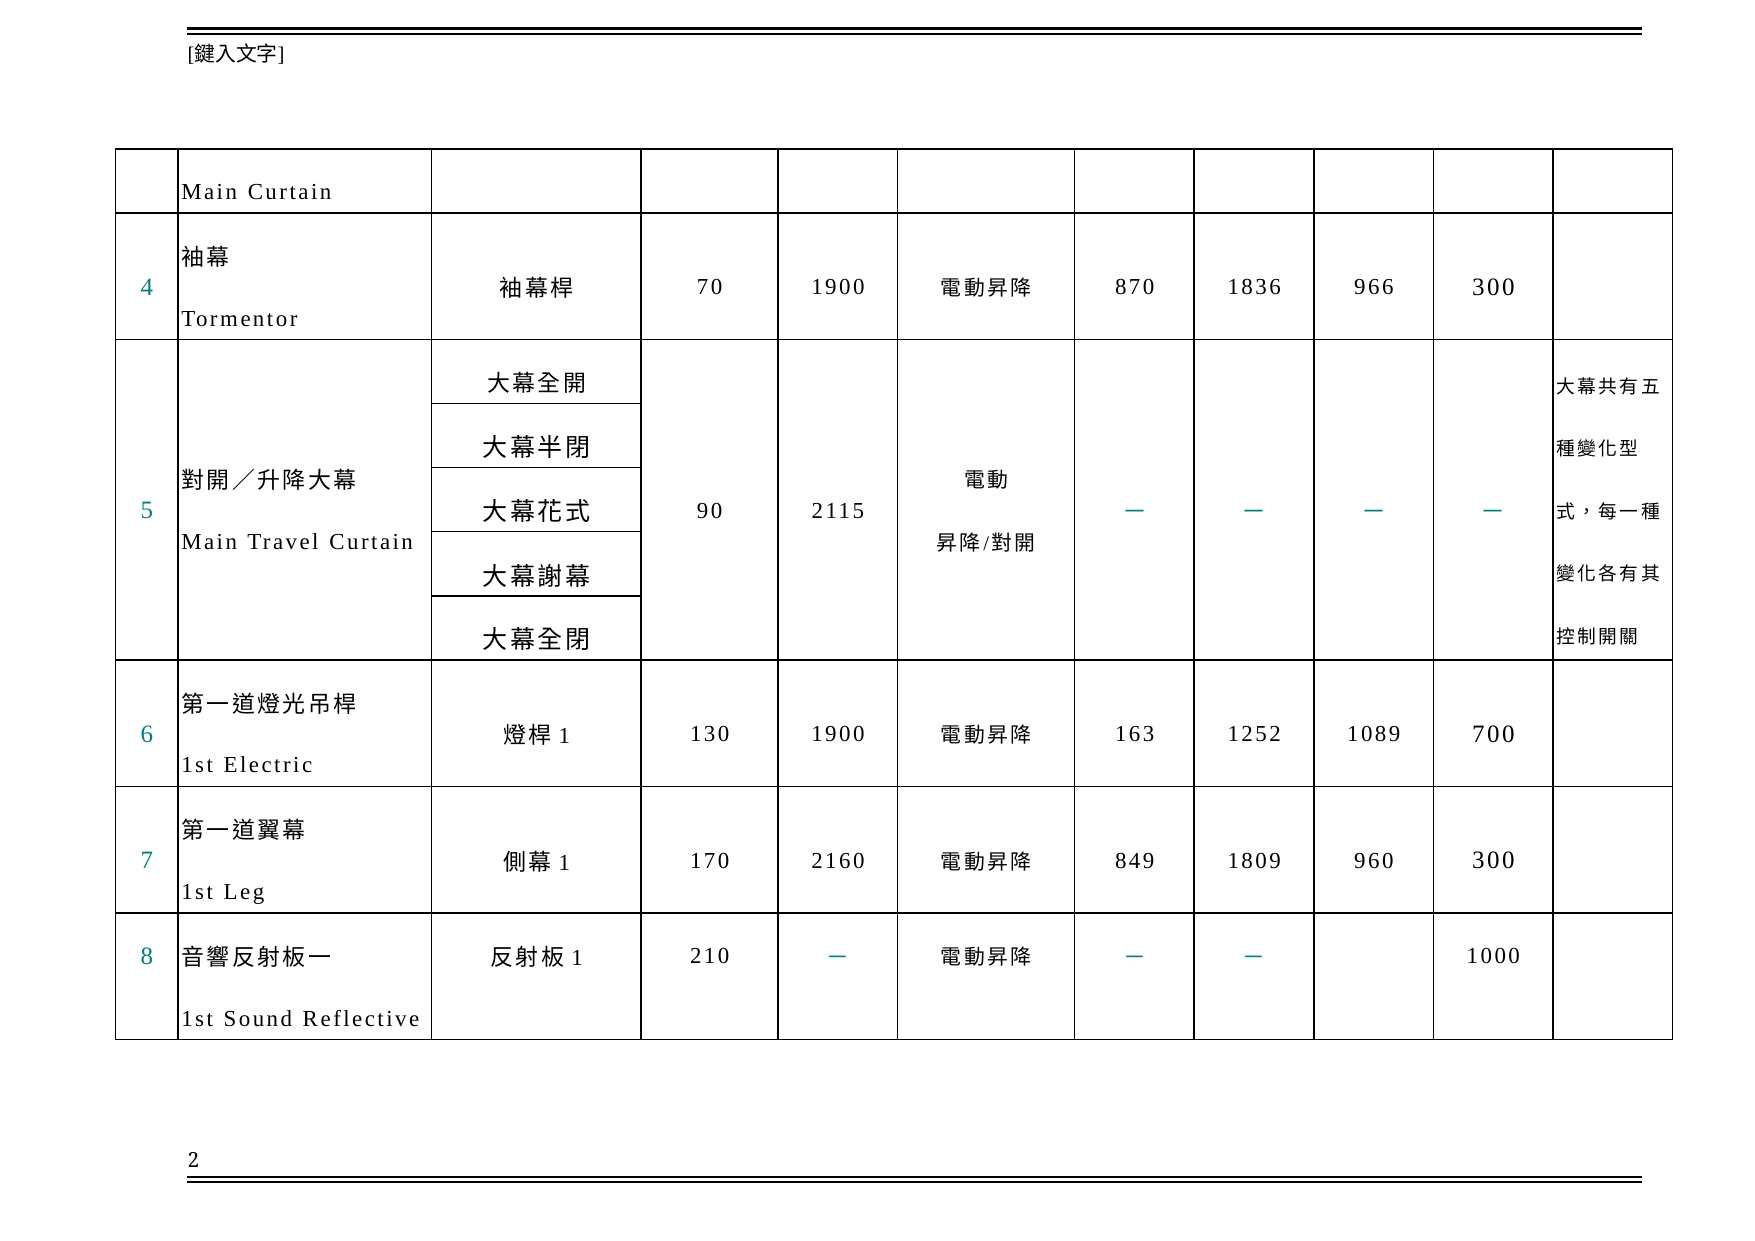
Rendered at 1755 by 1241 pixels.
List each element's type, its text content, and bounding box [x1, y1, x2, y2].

table_cell 4 [116, 214, 177, 339]
table_cell 1252 [1195, 661, 1313, 786]
table_cell [116, 150, 177, 212]
table_cell 300 [1434, 214, 1552, 339]
table_cell 5 [116, 340, 177, 659]
table_cell 6 [116, 661, 177, 786]
table_cell 170 [642, 787, 777, 912]
table_cell Main Curtain [179, 150, 431, 212]
table_cell 第一道翼幕 1st Leg [179, 787, 431, 912]
table_cell 袖幕 Tormentor [179, 214, 431, 339]
table_cell 大幕共有五種變化型式，每一種變化各有其控制開關 [1554, 340, 1672, 659]
table_cell 大幕全開 [432, 340, 640, 403]
table_cell － [1195, 914, 1313, 1039]
table_cell [1315, 150, 1433, 212]
table_cell 電動 昇降/對開 [898, 340, 1074, 659]
table_cell [1315, 914, 1433, 1039]
table_cell 1900 [779, 661, 897, 786]
table_cell 1836 [1195, 214, 1313, 339]
table_cell 電動昇降 [898, 914, 1074, 1039]
table_cell 音響反射板一 1st Sound Reflective [179, 914, 431, 1039]
table_cell 反射板1 [432, 914, 640, 1039]
table_cell 2160 [779, 787, 897, 912]
table_cell 130 [642, 661, 777, 786]
table_cell 163 [1075, 661, 1193, 786]
table_cell 電動昇降 [898, 214, 1074, 339]
table_cell 2115 [779, 340, 897, 659]
table_cell － [779, 914, 897, 1039]
table_cell 70 [642, 214, 777, 339]
table_cell 8 [116, 914, 177, 1039]
table_cell 1900 [779, 214, 897, 339]
table_cell 電動昇降 [898, 661, 1074, 786]
table_cell 對開／升降大幕 Main Travel Curtain [179, 340, 431, 659]
table_cell 燈桿1 [432, 661, 640, 786]
table_cell 700 [1434, 661, 1552, 786]
table_cell － [1434, 340, 1552, 659]
table_cell 849 [1075, 787, 1193, 912]
table_cell 電動昇降 [898, 787, 1074, 912]
table_cell 966 [1315, 214, 1433, 339]
table_cell 大幕半閉 [432, 404, 640, 467]
table_cell － [1195, 340, 1313, 659]
table_cell － [1315, 340, 1433, 659]
table_cell － [1075, 340, 1193, 659]
table_cell 1000 [1434, 914, 1552, 1039]
table_cell [1075, 150, 1193, 212]
table_cell 大幕花式 [432, 468, 640, 531]
table_cell 300 [1434, 787, 1552, 912]
table_cell 1809 [1195, 787, 1313, 912]
table_cell 7 [116, 787, 177, 912]
table_cell 870 [1075, 214, 1193, 339]
table_cell 袖幕桿 [432, 214, 640, 339]
table_cell 大幕全閉 [432, 597, 640, 659]
table_cell 大幕謝幕 [432, 532, 640, 595]
table_cell 210 [642, 914, 777, 1039]
table_cell [1554, 661, 1672, 786]
table_cell [432, 150, 640, 212]
table_cell 側幕1 [432, 787, 640, 912]
table_cell 90 [642, 340, 777, 659]
table_cell 1089 [1315, 661, 1433, 786]
table_cell － [1075, 914, 1193, 1039]
table_cell [1554, 214, 1672, 339]
table_cell － [1434, 150, 1552, 212]
table_cell 第一道燈光吊桿 1st Electric [179, 661, 431, 786]
table_cell 960 [1315, 787, 1433, 912]
table_cell [1195, 150, 1313, 212]
table_cell [1554, 787, 1672, 912]
table_cell [1554, 150, 1672, 212]
table_cell [1554, 914, 1672, 1039]
table_cell [898, 150, 1074, 212]
table_cell [642, 150, 777, 212]
table_cell [779, 150, 897, 212]
